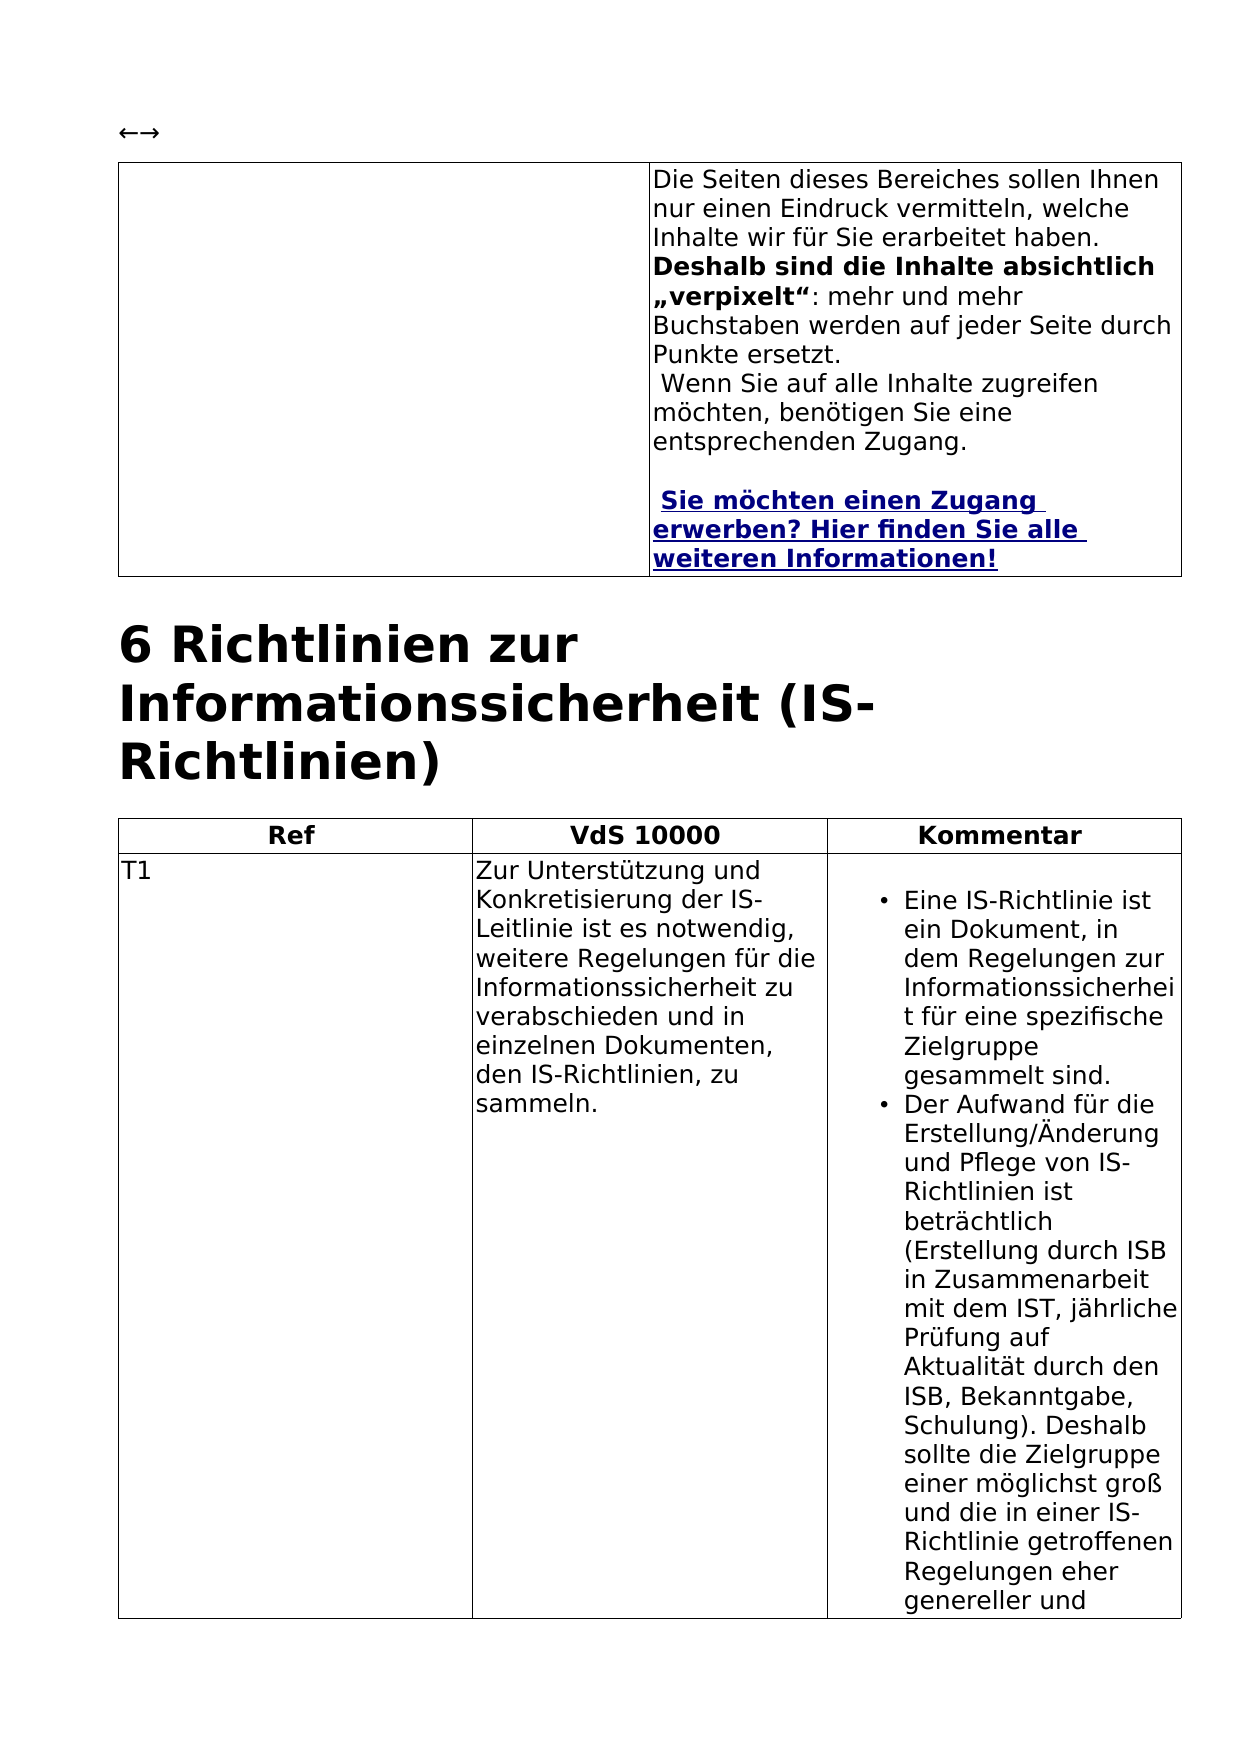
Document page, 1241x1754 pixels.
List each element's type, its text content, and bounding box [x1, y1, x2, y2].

table_header [119, 163, 649, 576]
table_header Ref [119, 819, 472, 853]
table_header VdS 10000 [473, 819, 827, 853]
table_header Die Seiten dieses Bereiches sollen Ihnen nur einen Eindruck vermitteln, welche Inhalte wir für Sie erarbeitet haben. Deshalb sind die Inhalte absichtlich „verpixelt“: mehr und mehr Buchstaben werden auf jeder Seite durch Punkte ersetzt. Wenn Sie auf alle Inhalte zugreifen möchten, benötigen Sie eine entsprechenden Zugang. Sie möchten einen Zugang erwerben? Hier finden Sie alle weiteren Informationen! [650, 163, 1181, 576]
table_cell Zur Unterstützung und Konkretisierung der IS-Leitlinie ist es notwendig, weitere Regelungen für die Informationssicherheit zu verabschieden und in einzelnen Dokumenten, den IS-Richtlinien, zu sammeln. [473, 854, 827, 1618]
text ←→ [118, 118, 1181, 147]
table_cell Eine IS-Richtlinie ist ein Dokument, in dem Regelungen zur Informationssicherheit für eine spezifische Zielgruppe gesammelt sind. Der Aufwand für die Erstellung/Änderung und Pflege von IS-Richtlinien ist beträchtlich (Erstellung durch ISB in Zusammenarbeit mit dem IST, jährliche Prüfung auf Aktualität durch den ISB, Bekanntgabe, Schulung). Deshalb sollte die Zielgruppe einer möglichst groß und die in einer IS-Richtlinie getroffenen Regelungen eher genereller und [828, 854, 1181, 1618]
table_cell T1 [119, 854, 472, 1618]
subtitle 6 Richtlinien zur Informationssicherheit (IS-Richtlinien) [118, 616, 1181, 791]
table_header Kommentar [828, 819, 1181, 853]
